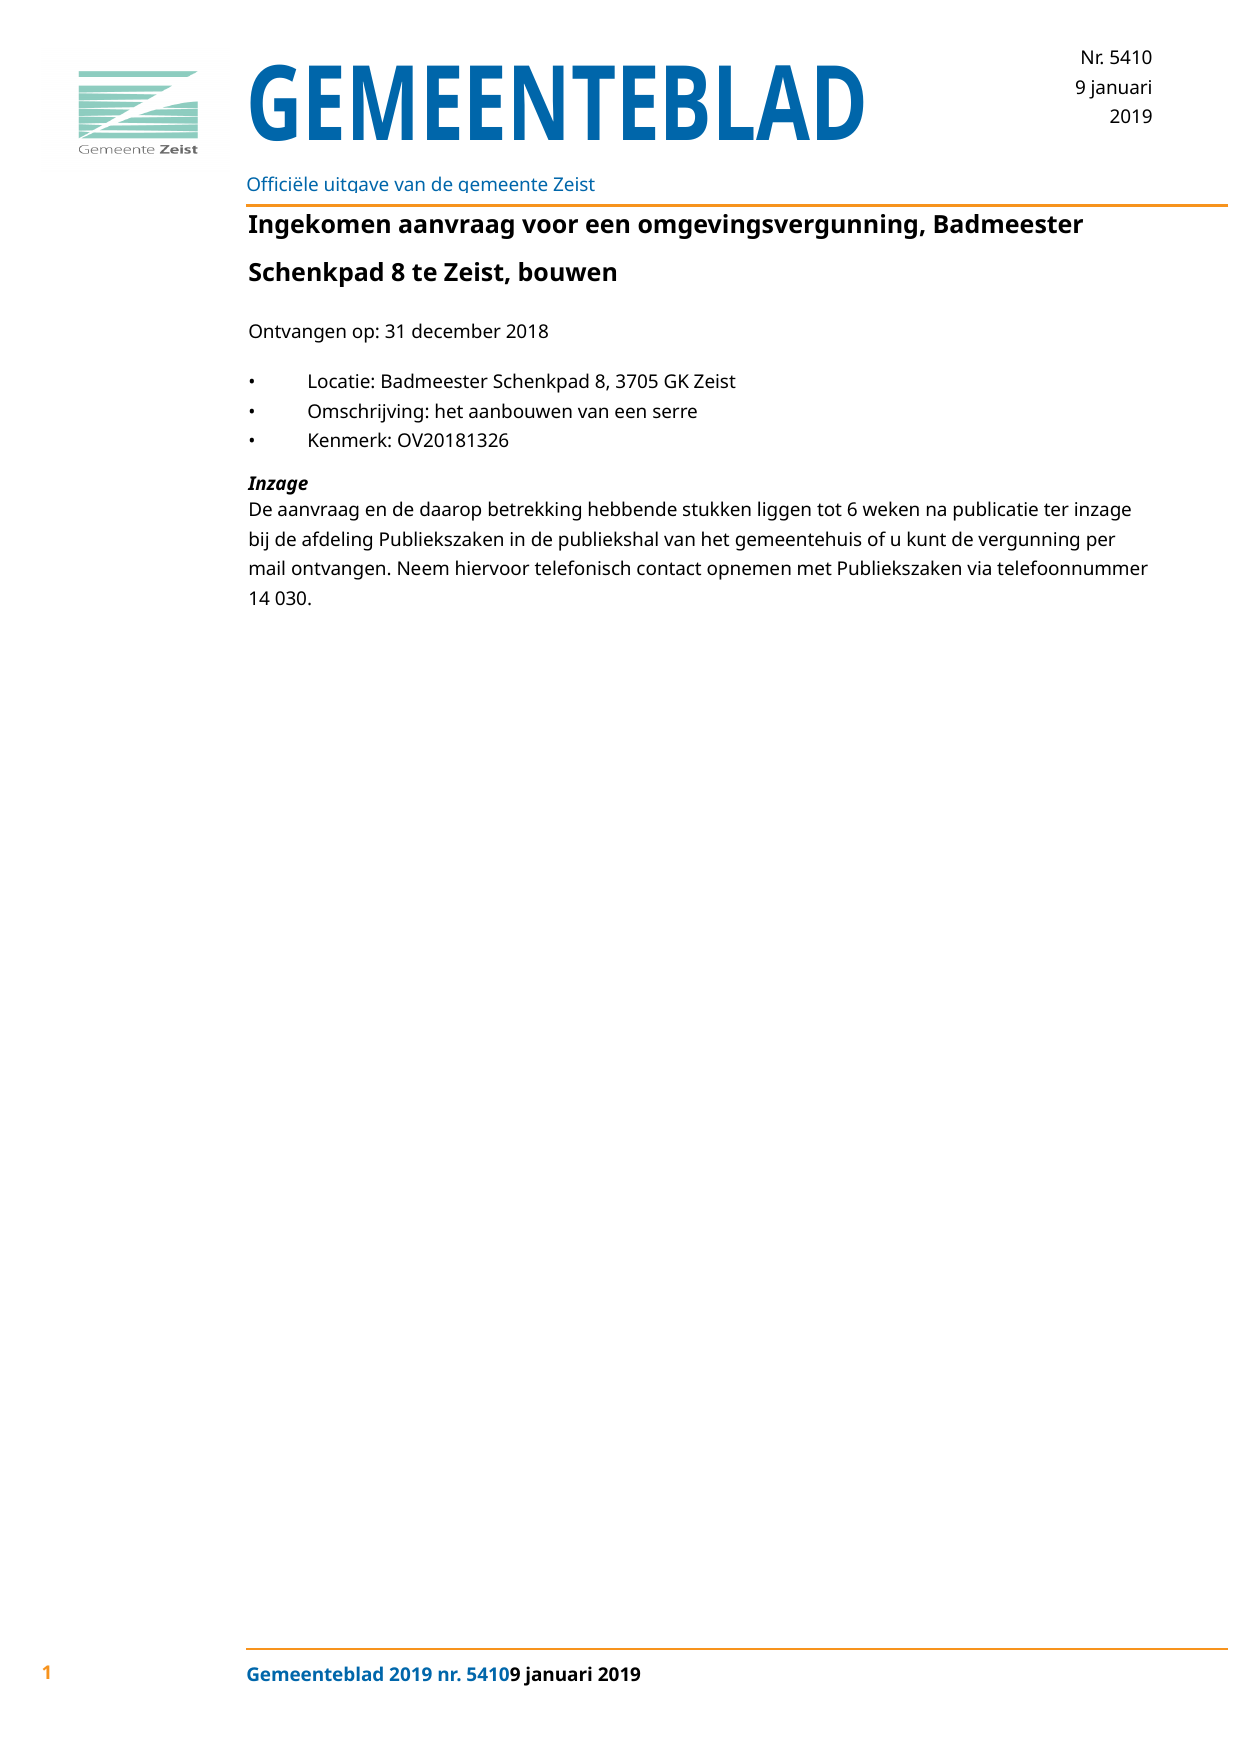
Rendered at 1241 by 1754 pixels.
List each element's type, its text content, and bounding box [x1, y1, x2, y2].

list Omschrijving: het aanbouwen van een serre [248, 398, 1152, 424]
text Ontvangen op: 31 december 2018 [248, 318, 1152, 344]
list Locatie: Badmeester Schenkpad 8, 3705 GK Zeist [248, 368, 1152, 394]
list Kenmerk: OV20181326 [248, 427, 1152, 453]
text De aanvraag en de daarop betrekking hebbende stukken liggen tot 6 weken na publicatie ter inzage bij de afdeling Publiekszaken in de publiekshal van het gemeentehuis of u kunt de vergunning per mail ontvangen. Neem hiervoor telefonisch contact opnemen met Publiekszaken via telefoonnummer 14 030. [248, 496, 1152, 611]
text Inzage [248, 471, 1152, 496]
text Ingekomen aanvraag voor een omgevingsvergunning, Badmeester Schenkpad 8 te Zeist, bouwen [248, 207, 1152, 288]
picture [41, 47, 231, 172]
